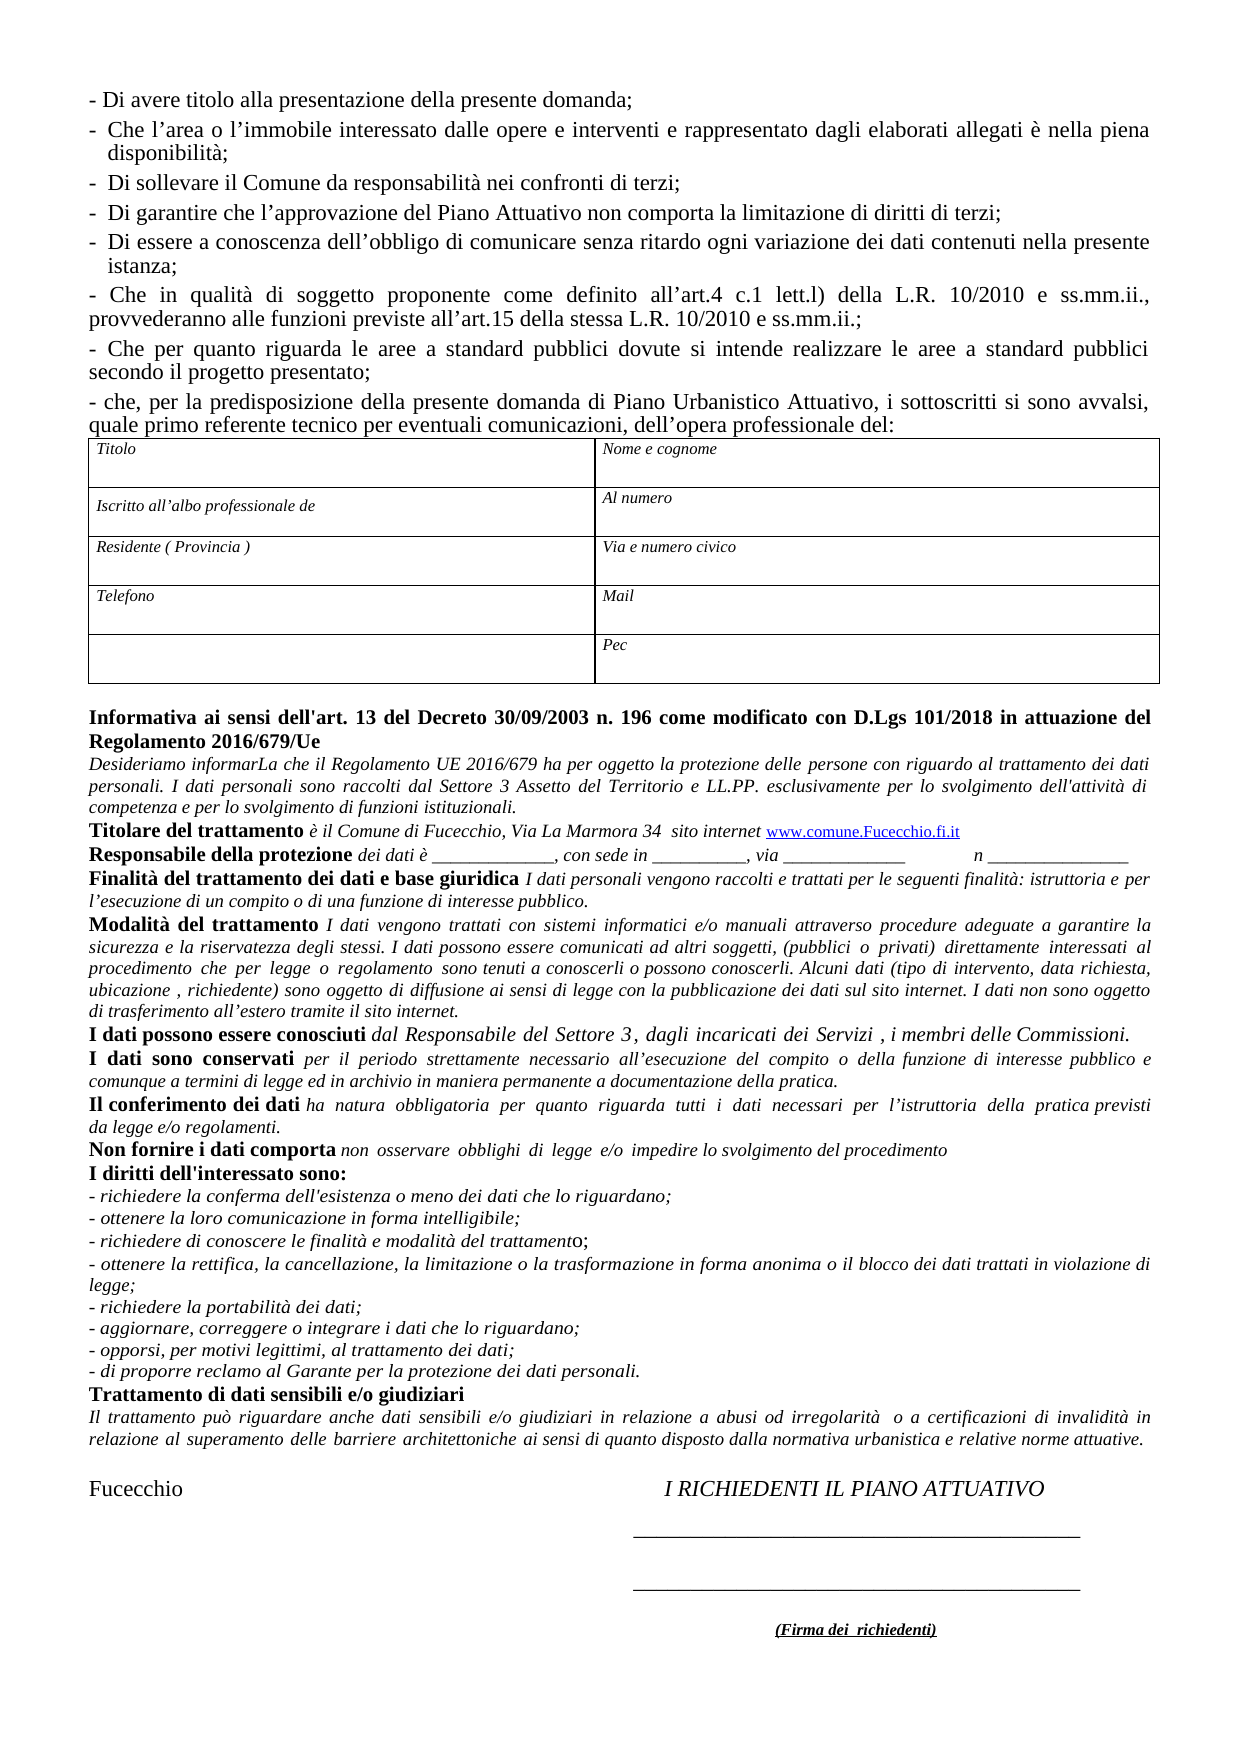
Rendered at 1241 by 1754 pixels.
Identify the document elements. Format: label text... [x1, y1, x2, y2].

subtitle Trattamento di dati sensibili e/o giudiziari [89, 1382, 1152, 1406]
text (Firma dei richiedenti) [561, 1620, 1152, 1639]
table_cell Via e numero civico [596, 537, 1159, 584]
text Il trattamento può riguardare anche dati sensibili e/o giudiziari in relazione a abusi od irregolarità o a certificazioni di invalidità in relazione al superamento delle barriere architettoniche ai sensi di quanto disposto dalla normativa urbanistica e relative norme attuative. [89, 1406, 1152, 1449]
text Il conferimento dei dati ha natura obbligatoria per quanto riguarda tutti i dati necessari per l’istruttoria della pratica previsti da legge e/o regolamenti. [89, 1092, 1152, 1137]
table_cell Residente ( Provincia ) [89, 537, 594, 584]
text - Di avere titolo alla presentazione della presente domanda; [89, 89, 1152, 112]
subtitle I dati possono essere conosciuti dal Responsabile del Settore 3, dagli incaricati dei Servizi , i membri delle Commissioni. [89, 1022, 1152, 1046]
subtitle I diritti dell'interessato sono: [89, 1161, 1152, 1185]
text Fucecchio I RICHIEDENTI IL PIANO ATTUATIVO [89, 1475, 1152, 1502]
list - di proporre reclamo al Garante per la protezione dei dati personali. [89, 1360, 1152, 1382]
list Che l’area o l’immobile interessato dalle opere e interventi e rappresentato dagli elaborati allegati è nella piena disponibilità; [89, 118, 1152, 166]
list - ottenere la loro comunicazione in forma intelligibile; [89, 1207, 1152, 1228]
subtitle Modalità del trattamento I dati vengono trattati con sistemi informatici e/o manuali attraverso procedure adeguate a garantire la sicurezza e la riservatezza degli stessi. I dati possono essere comunicati ad altri soggetti, (pubblici o privati) direttamente interessati al procedimento che per legge o regolamento sono tenuti a conoscerli o possono conoscerli. Alcuni dati (tipo di intervento, data richiesta, ubicazione , richiedente) sono oggetto di diffusione ai sensi di legge con la pubblicazione dei dati sul sito internet. I dati non sono oggetto di trasferimento all’estero tramite il sito internet. [89, 912, 1152, 1022]
text _______________________________________ [561, 1514, 1152, 1541]
table_cell Telefono [89, 586, 594, 633]
list - richiedere di conoscere le finalità e modalità del trattamento; [89, 1228, 1152, 1252]
table_cell [89, 635, 594, 682]
list Di essere a conoscenza dell’obbligo di comunicare senza ritardo ogni variazione dei dati contenuti nella presente istanza; [89, 231, 1152, 278]
text _______________________________________ [561, 1567, 1152, 1593]
list Di sollevare il Comune da responsabilità nei confronti di terzi; [89, 171, 1152, 195]
text Informativa ai sensi dell'art. 13 del Decreto 30/09/2003 n. 196 come modificato con D.Lgs 101/2018 in attuazione del Regolamento 2016/679/Ue [89, 705, 1152, 753]
table_cell Pec [596, 635, 1159, 682]
text - Che in qualità di soggetto proponente come definito all’art.4 c.1 lett.l) della L.R. 10/2010 e ss.mm.ii., provvederanno alle funzioni previste all’art.15 della stessa L.R. 10/2010 e ss.mm.ii.; [89, 284, 1152, 331]
list - richiedere la conferma dell'esistenza o meno dei dati che lo riguardano; [89, 1185, 1152, 1207]
list Di garantire che l’approvazione del Piano Attuativo non comporta la limitazione di diritti di terzi; [89, 201, 1152, 225]
subtitle Non fornire i dati comporta non osservare obblighi di legge e/o impedire lo svolgimento del procedimento [89, 1137, 1152, 1161]
text - Che per quanto riguarda le aree a standard pubblici dovute si intende realizzare le aree a standard pubblici secondo il progetto presentato; [89, 337, 1152, 384]
text I dati sono conservati per il periodo strettamente necessario all’esecuzione del compito o della funzione di interesse pubblico e comunque a termini di legge ed in archivio in maniera permanente a documentazione della pratica. [89, 1046, 1152, 1092]
table_cell Iscritto all’albo professionale de [89, 488, 594, 536]
list - ottenere la rettifica, la cancellazione, la limitazione o la trasformazione in forma anonima o il blocco dei dati trattati in violazione di legge; [89, 1252, 1152, 1296]
list - richiedere la portabilità dei dati; [89, 1296, 1152, 1317]
table_cell Mail [596, 586, 1159, 633]
table_header Titolo [89, 439, 594, 487]
text Titolare del trattamento è il Comune di Fucecchio, Via La Marmora 34 sito internet www.comune.Fucecchio.fi.it [89, 818, 1152, 842]
text - che, per la predisposizione della presente domanda di Piano Urbanistico Attuativo, i sottoscritti si sono avvalsi, quale primo referente tecnico per eventuali comunicazioni, dell’opera professionale del: [89, 390, 1152, 438]
text Finalità del trattamento dei dati e base giuridica I dati personali vengono raccolti e trattati per le seguenti finalità: istruttoria e per l’esecuzione di un compito o di una funzione di interesse pubblico. [89, 866, 1152, 912]
list - aggiornare, correggere o integrare i dati che lo riguardano; [89, 1317, 1152, 1339]
text Responsabile della protezione dei dati è _____________, con sede in __________, via _____________ n _______________ [89, 842, 1152, 866]
table_header Nome e cognome [596, 439, 1159, 487]
table_cell Al numero [596, 488, 1159, 536]
text Desideriamo informarLa che il Regolamento UE 2016/679 ha per oggetto la protezione delle persone con riguardo al trattamento dei dati personali. I dati personali sono raccolti dal Settore 3 Assetto del Territorio e LL.PP. esclusivamente per lo svolgimento dell'attività di competenza e per lo svolgimento di funzioni istituzionali. [89, 753, 1152, 818]
list - opporsi, per motivi legittimi, al trattamento dei dati; [89, 1339, 1152, 1360]
